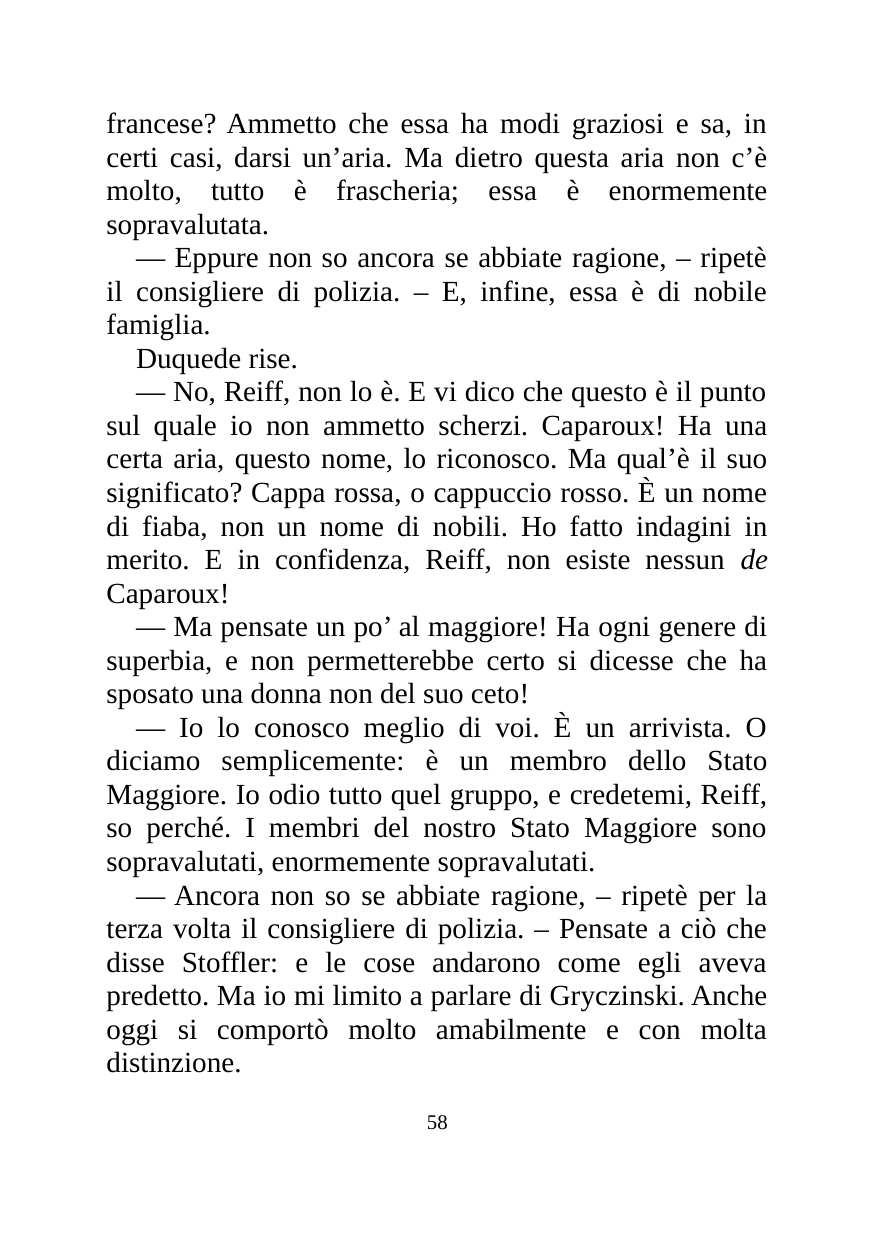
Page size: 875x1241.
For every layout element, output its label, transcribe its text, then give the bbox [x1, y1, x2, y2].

text — No, Reiff, non lo è. E vi dico che questo è il punto sul quale io non ammetto scherzi. Caparoux! Ha una certa aria, questo nome, lo riconosco. Ma qual’è il suo significato? Cappa rossa, o cappuccio rosso. È un nome di fiaba, non un nome di nobili. Ho fatto indagini in merito. E in confidenza, Reiff, non esiste nessun de Caparoux! [106, 374, 768, 609]
text — Ma pensate un po’ al maggiore! Ha ogni genere di superbia, e non permetterebbe certo si dicesse che ha sposato una donna non del suo ceto! [106, 609, 768, 710]
text Duquede rise. [106, 341, 768, 374]
text — Eppure non so ancora se abbiate ragione, – ripetè il consigliere di polizia. – E, infine, essa è di nobile famiglia. [106, 240, 768, 341]
text — Io lo conosco meglio di voi. È un arrivista. O diciamo semplicemente: è un membro dello Stato Maggiore. Io odio tutto quel gruppo, e credetemi, Reiff, so perché. I membri del nostro Stato Maggiore sono sopravalutati, enormemente sopravalutati. [106, 710, 768, 878]
text — Ancora non so se abbiate ragione, – ripetè per la terza volta il consigliere di polizia. – Pensate a ciò che disse Stoffler: e le cose andarono come egli aveva predetto. Ma io mi limito a parlare di Gryczinski. Anche oggi si comportò molto amabilmente e con molta distinzione. [106, 878, 768, 1079]
text francese? Ammetto che essa ha modi graziosi e sa, in certi casi, darsi un’aria. Ma dietro questa aria non c’è molto, tutto è frascheria; essa è enormemente sopravalutata. [106, 106, 768, 240]
